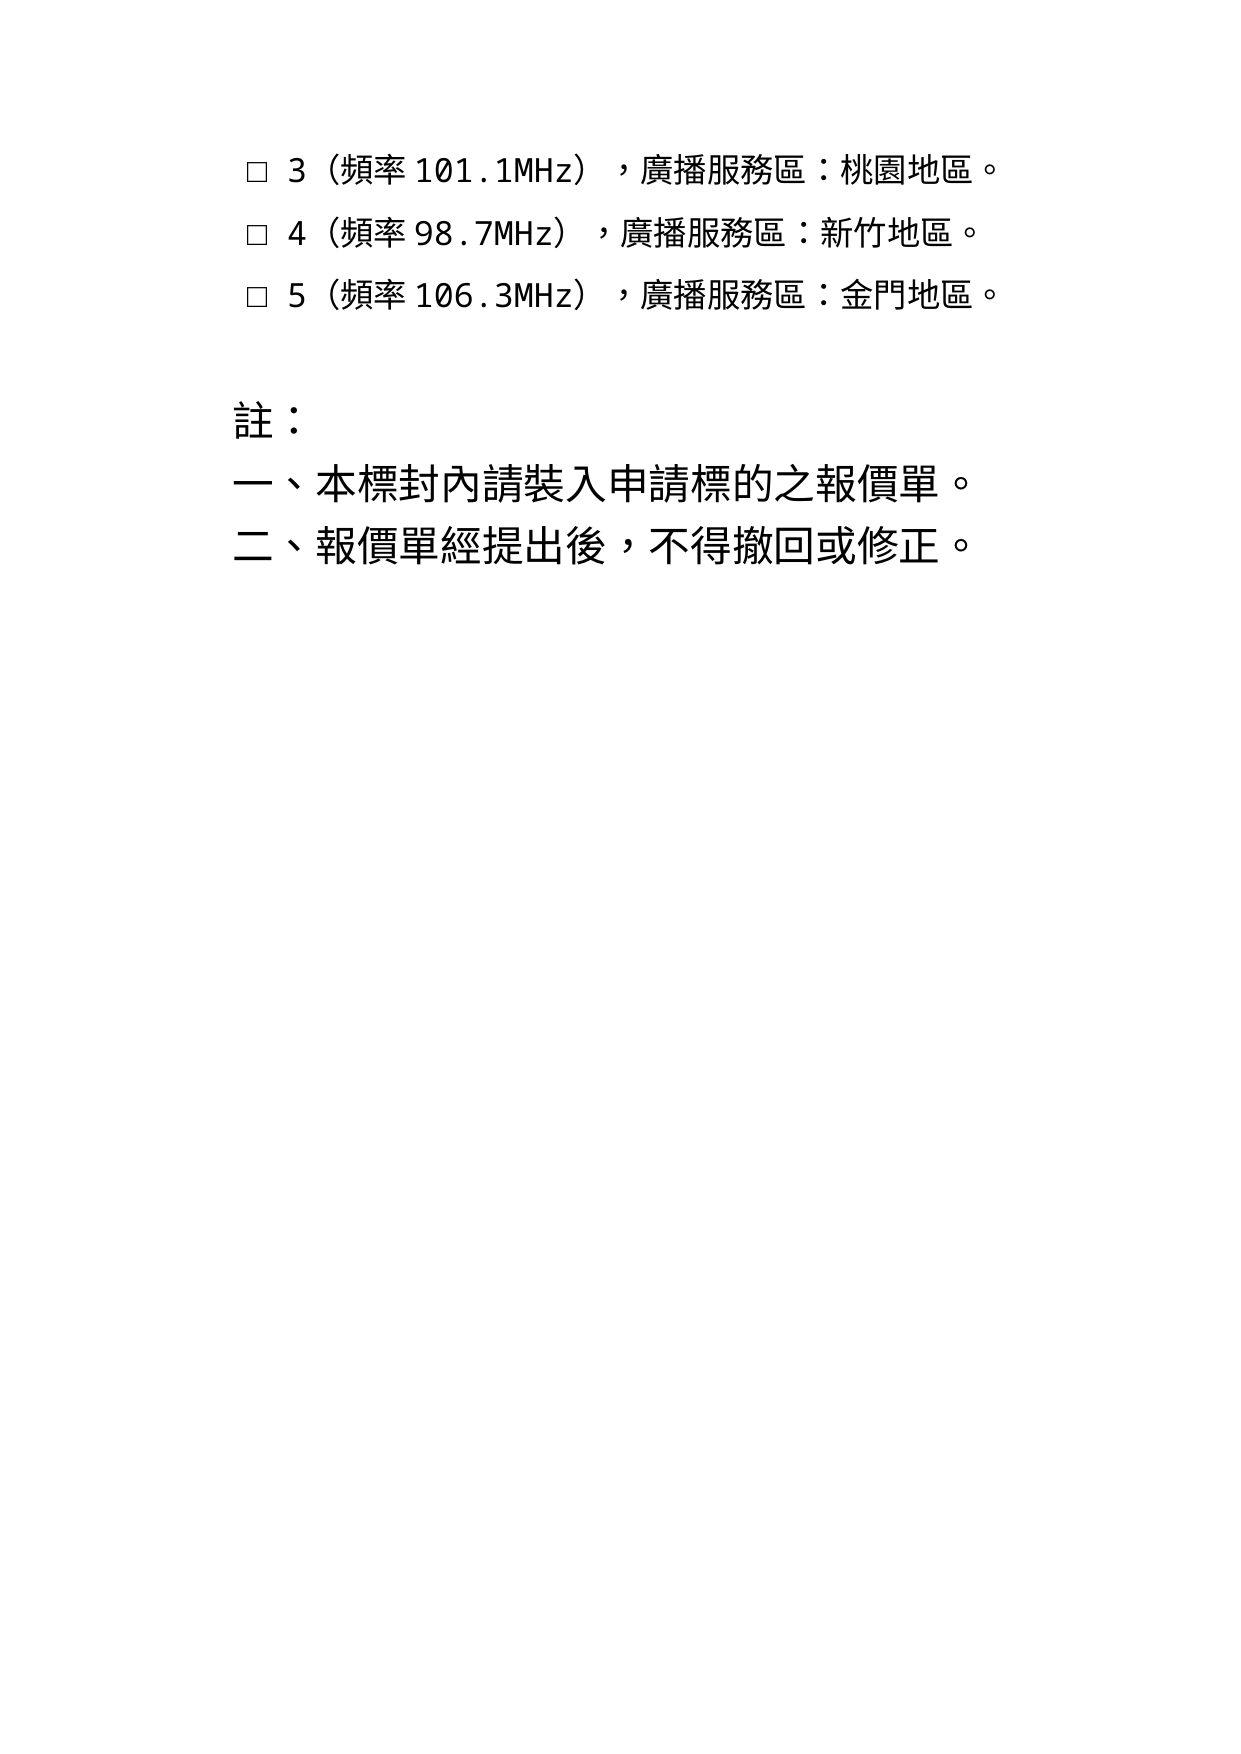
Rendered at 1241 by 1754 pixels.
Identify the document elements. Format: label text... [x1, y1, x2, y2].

text □ 4（頻率98.7MHz），廣播服務區：新竹地區。 [247, 189, 1053, 252]
text □ 5（頻率106.3MHz），廣播服務區：金門地區。 [247, 252, 1053, 314]
text □ 3（頻率101.1MHz），廣播服務區：桃園地區。 [247, 127, 1053, 189]
text 註： [232, 377, 1053, 439]
text 二、報價單經提出後，不得撤回或修正。 [232, 502, 1053, 564]
text 一、本標封內請裝入申請標的之報價單。 [232, 439, 1053, 502]
